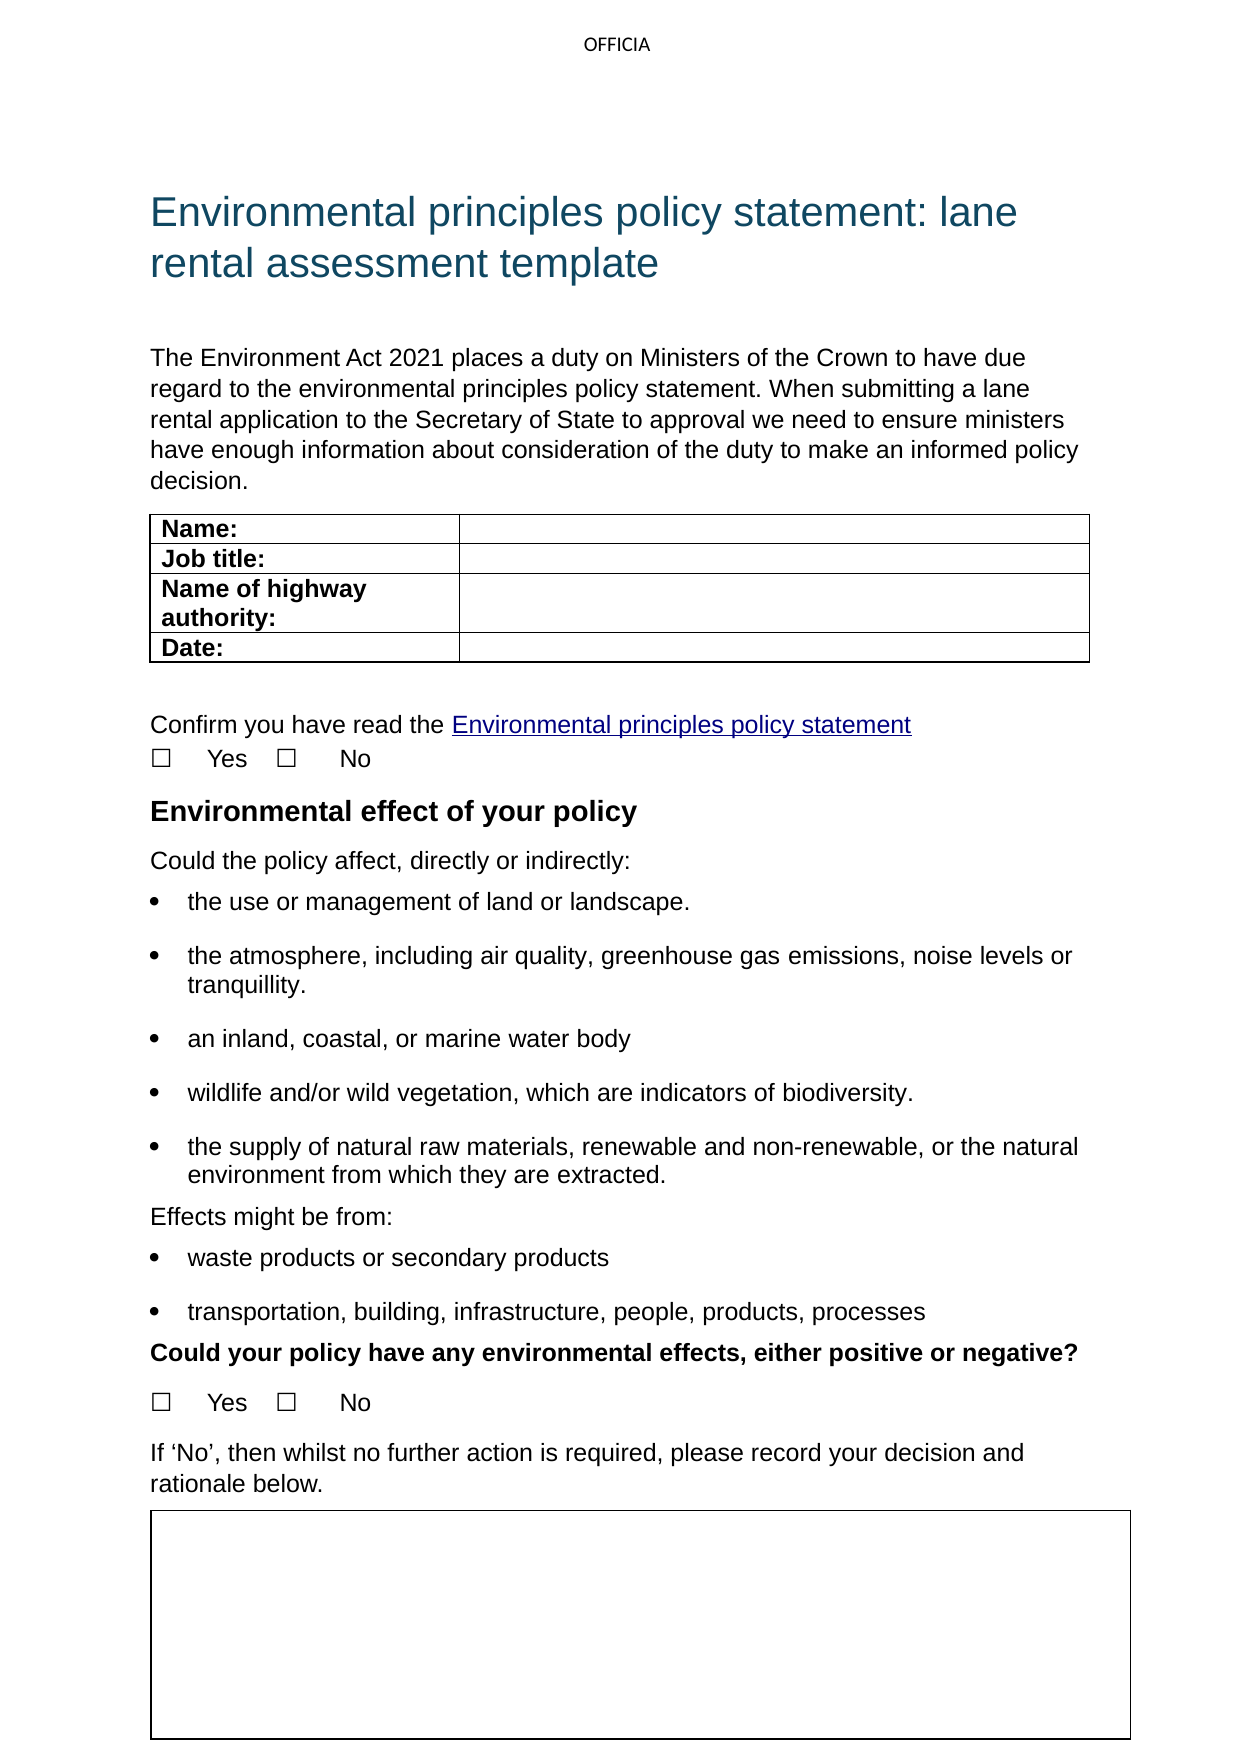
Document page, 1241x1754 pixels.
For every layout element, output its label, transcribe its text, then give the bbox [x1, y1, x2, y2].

subtitle Environmental principles policy statement: lane rental assessment template [150, 187, 1090, 287]
table_cell Name of highway authority: [151, 574, 459, 632]
text If ‘No’, then whilst no further action is required, please record your decision and rationale below. [150, 1438, 1090, 1497]
table_cell Date: [151, 633, 459, 661]
text ☐ Yes ☐ No [150, 741, 1090, 774]
text If ‘No’, then whilst no further action is required, please record your decision and rationale below. [152, 1511, 1130, 1738]
text Could your policy have any environmental effects, either positive or negative? [150, 1338, 1090, 1367]
list the atmosphere, including air quality, greenhouse gas emissions, noise levels or tranquillity. [150, 941, 1090, 999]
list transportation, building, infrastructure, people, products, processes [150, 1297, 1090, 1326]
table_header Name: [151, 515, 459, 543]
list wildlife and/or wild vegetation, which are indicators of biodiversity. [150, 1078, 1090, 1106]
list waste products or secondary products [150, 1243, 1090, 1272]
table_cell [460, 633, 1089, 661]
text Could the policy affect, directly or indirectly: [150, 846, 1090, 875]
text Environmental effect of your policy [150, 793, 1090, 827]
list an inland, coastal, or marine water body [150, 1024, 1090, 1053]
text The Environment Act 2021 places a duty on Ministers of the Crown to have due regard to the environmental principles policy statement. When submitting a lane rental application to the Secretary of State to approval we need to ensure ministers have enough information about consideration of the duty to make an informed policy decision. [150, 343, 1090, 495]
table_cell Job title: [151, 544, 459, 573]
text ☐ Yes ☐ No [150, 1385, 1090, 1419]
list the use or management of land or landscape. [150, 887, 1090, 916]
table_header [460, 515, 1089, 543]
table_cell [460, 544, 1089, 573]
table_cell [460, 574, 1089, 632]
list the supply of natural raw materials, renewable and non-renewable, or the natural environment from which they are extracted. [150, 1131, 1090, 1189]
text Confirm you have read the Environmental principles policy statement [150, 710, 1090, 738]
text Effects might be from: [150, 1202, 1090, 1230]
